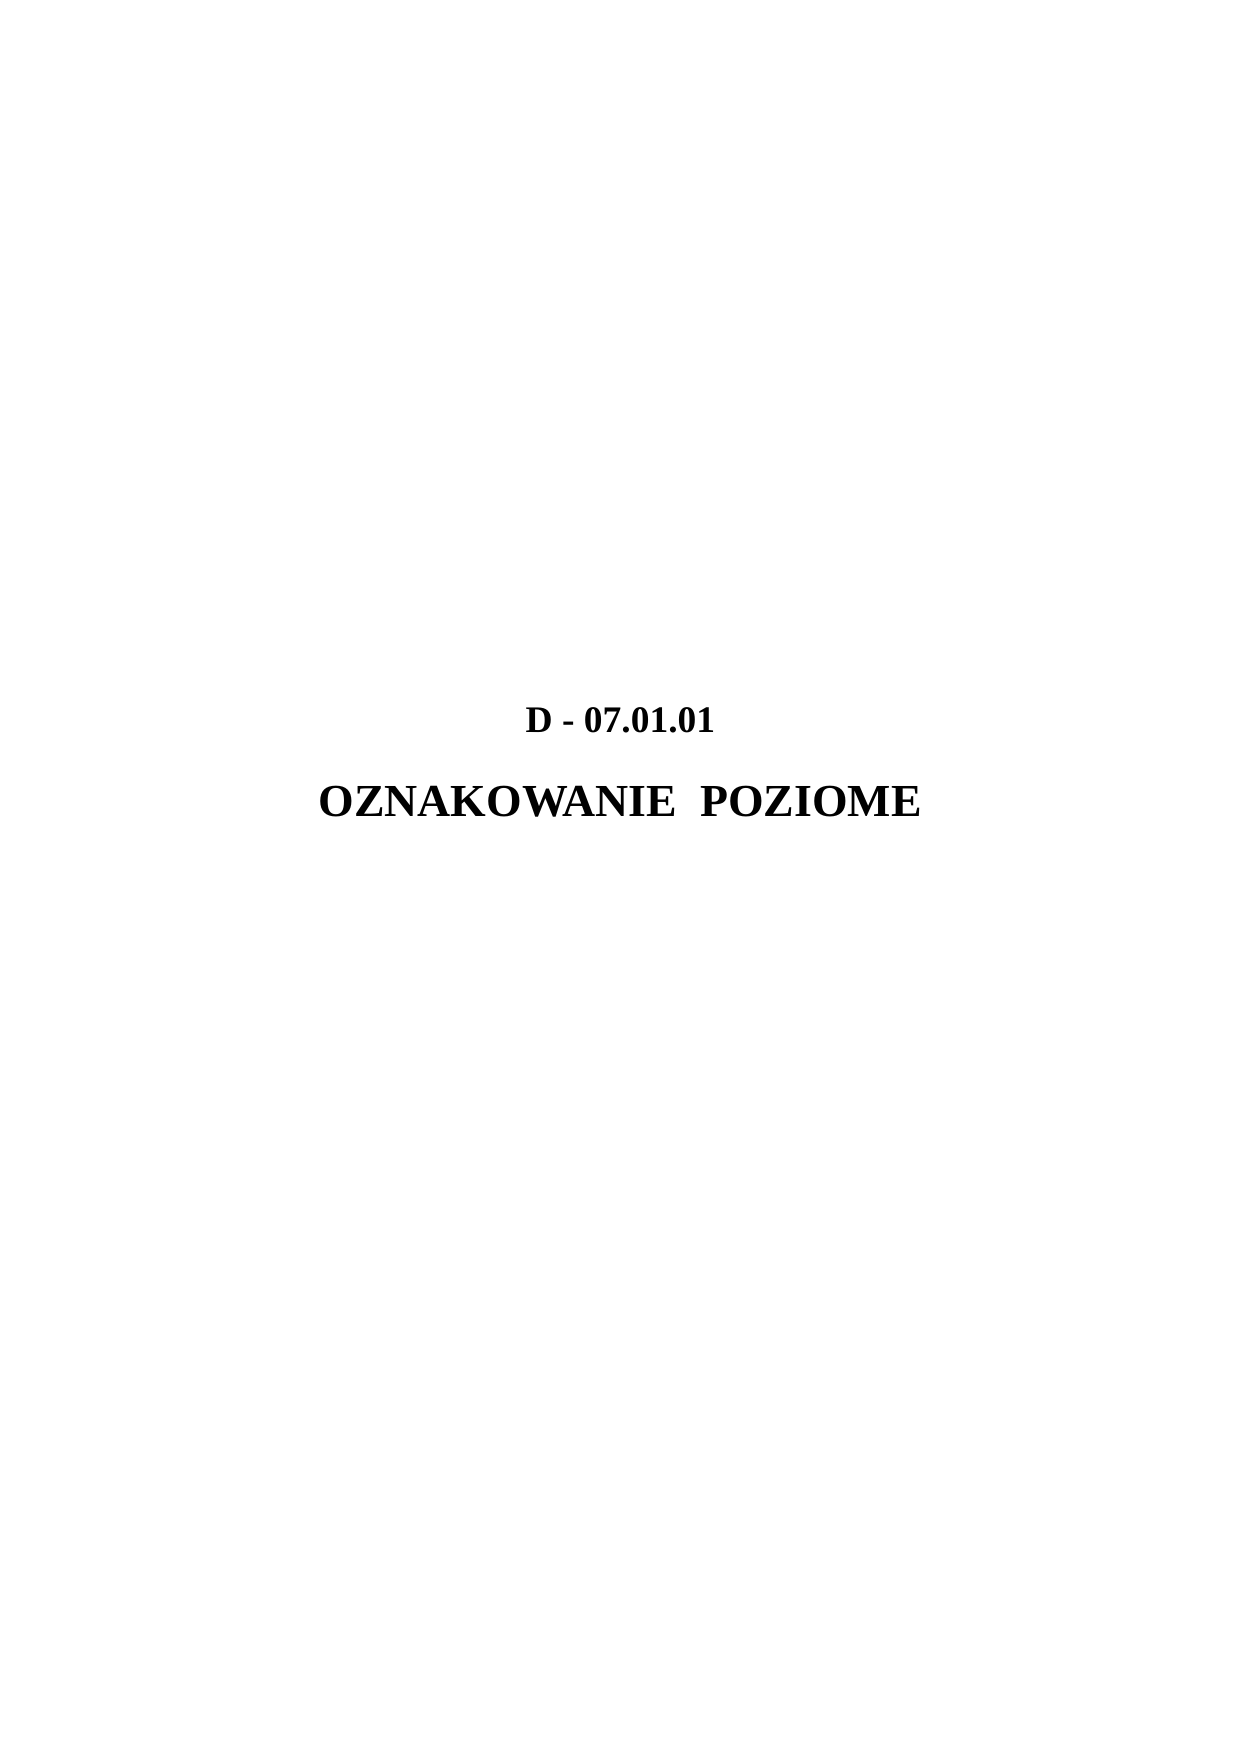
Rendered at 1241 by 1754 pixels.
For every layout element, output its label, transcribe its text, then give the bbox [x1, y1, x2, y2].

text D - 07.01.01 [236, 698, 1004, 741]
text OZNAKOWANIE POZIOME [236, 773, 1004, 826]
